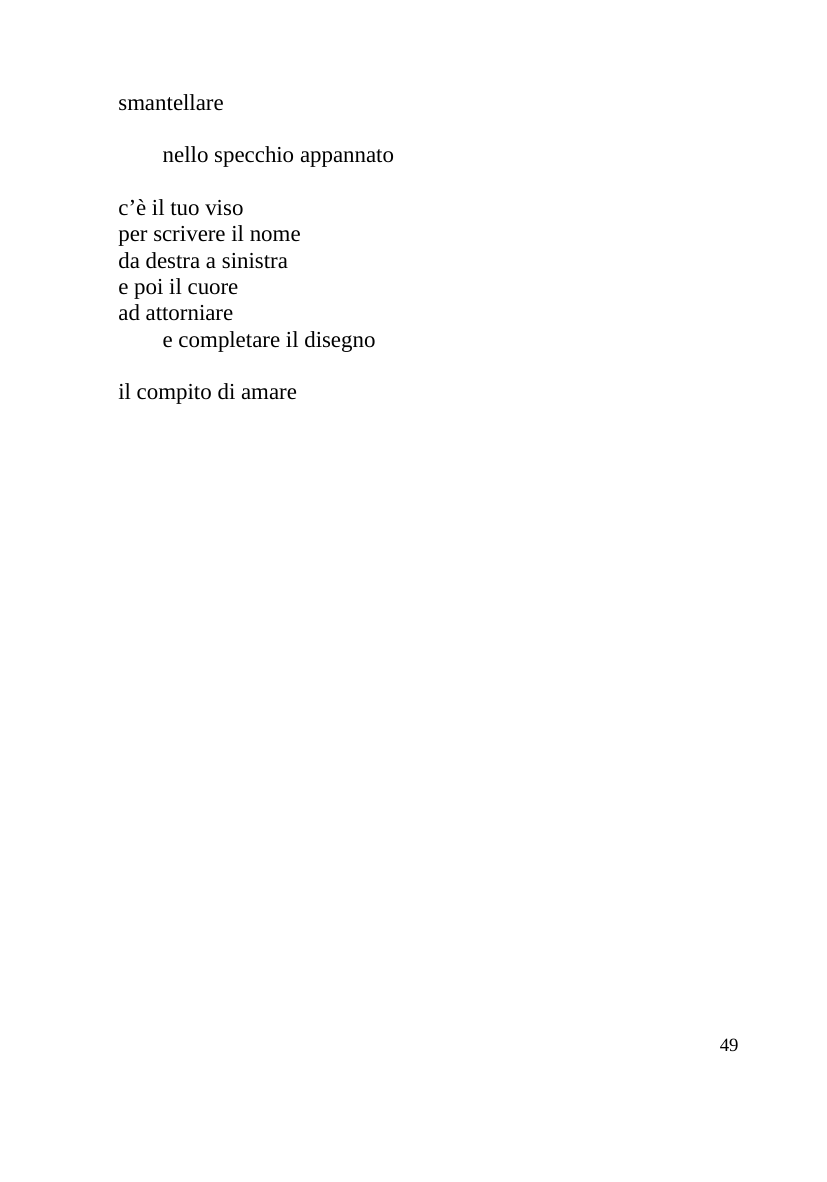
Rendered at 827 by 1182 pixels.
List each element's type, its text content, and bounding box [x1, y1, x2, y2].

text da destra a sinistra [88, 247, 738, 273]
text e poi il cuore [88, 273, 738, 299]
text il compito di amare [88, 378, 738, 405]
text c’è il tuo viso [88, 194, 738, 220]
text nello specchio appannato [88, 141, 738, 168]
text smantellare [88, 88, 738, 115]
text ad attorniare [88, 299, 738, 326]
text e completare il disegno [88, 326, 738, 352]
text per scrivere il nome [88, 220, 738, 247]
